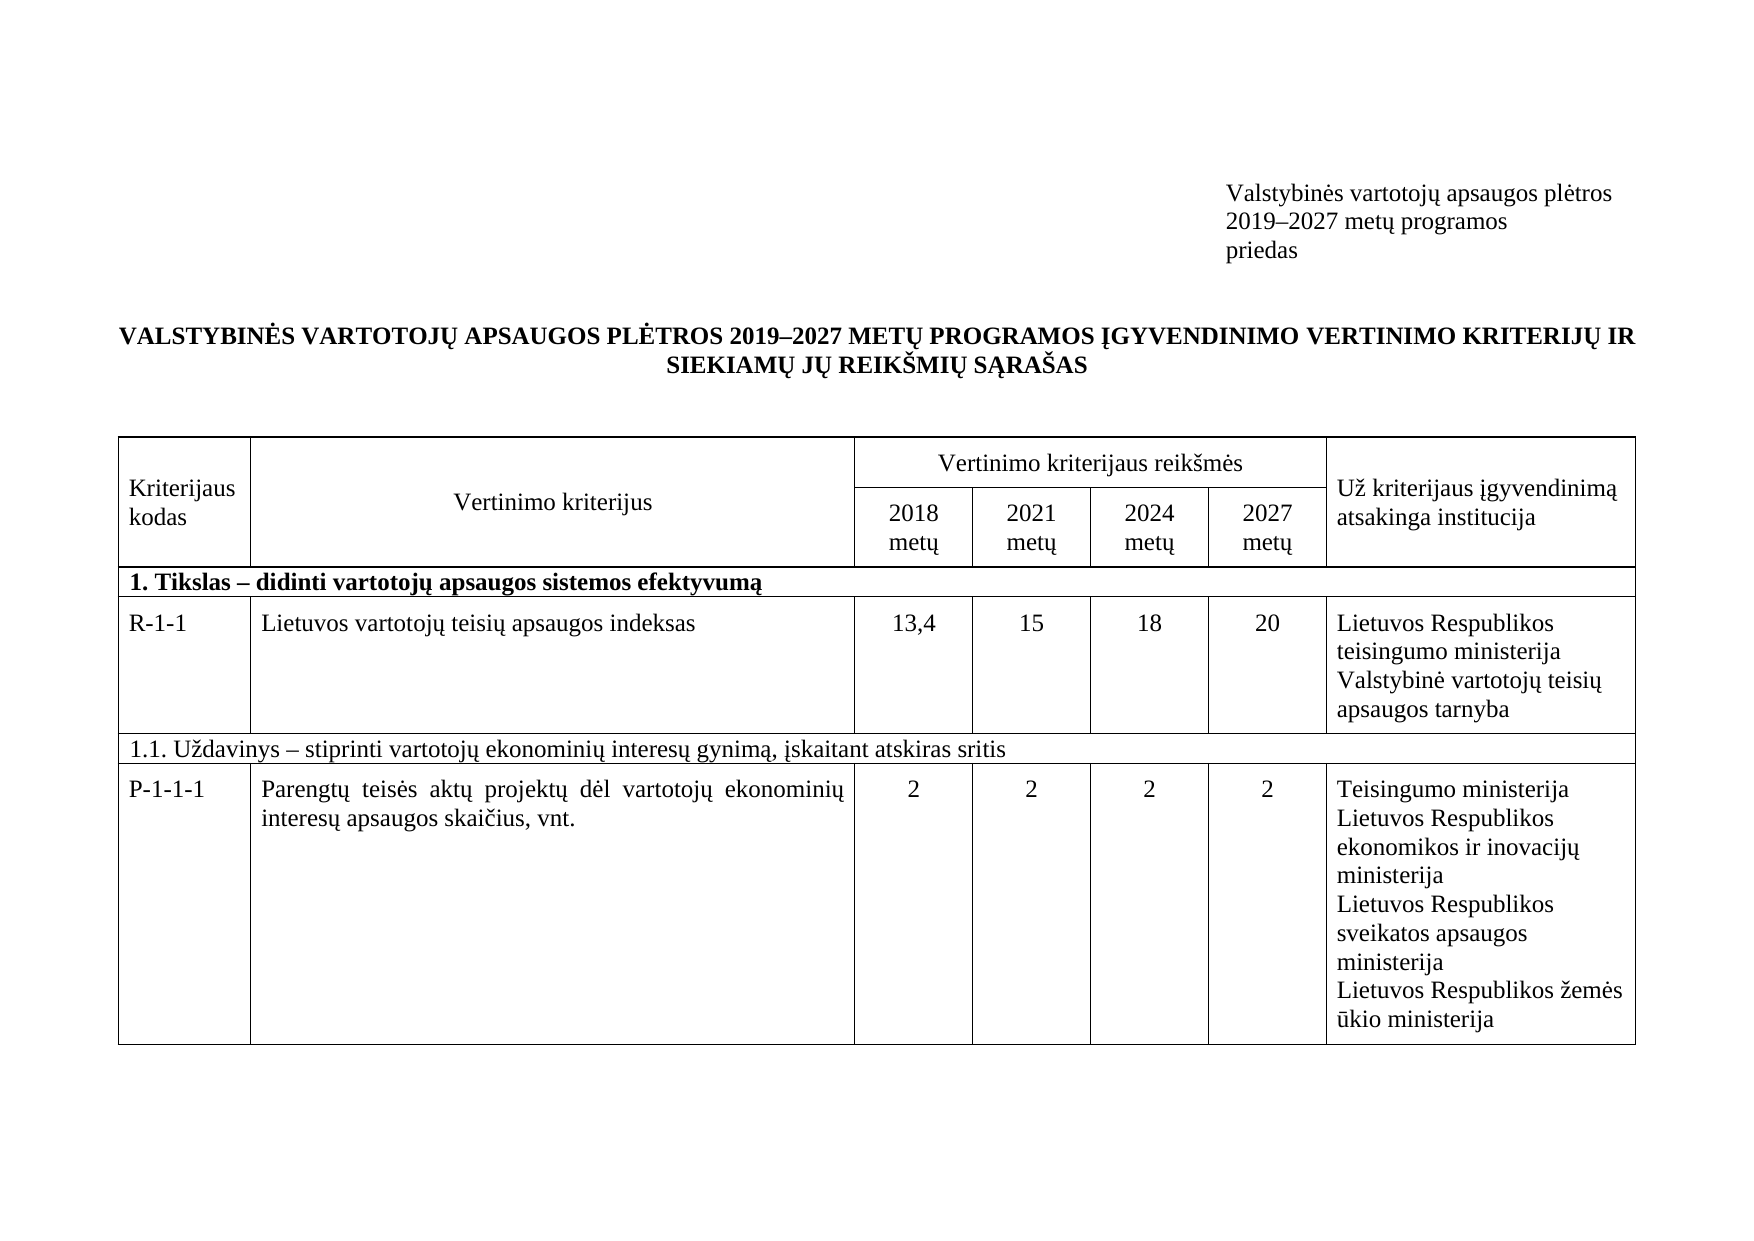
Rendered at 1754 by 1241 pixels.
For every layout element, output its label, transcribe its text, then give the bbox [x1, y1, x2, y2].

table_header Kriterijaus kodas [119, 438, 250, 566]
table_cell 2 [1091, 764, 1208, 1043]
text 2019–2027 metų programos [1226, 206, 1636, 235]
text VALSTYBINĖS VARTOTOJŲ APSAUGOS PLĖTROS 2019–2027 METŲ PROGRAMOS ĮGYVENDINIMO VERTINIMO KRITERIJŲ IR SIEKIAMŲ JŲ REIKŠMIŲ SĄRAŠAS [118, 321, 1636, 379]
table_header Vertinimo kriterijaus reikšmės [855, 438, 1326, 487]
table_cell 2 [1209, 764, 1326, 1043]
table_cell 13,4 [855, 597, 972, 733]
table_cell 2021 metų [973, 488, 1090, 566]
table_cell 2018 metų [855, 488, 972, 566]
table_cell P-1-1-1 [119, 764, 250, 1043]
table_cell 1.1. Uždavinys – stiprinti vartotojų ekonominių interesų gynimą, įskaitant atskiras sritis [119, 734, 1635, 763]
table_cell Parengtų teisės aktų projektų dėl vartotojų ekonominių interesų apsaugos skaičius, vnt. [251, 764, 854, 1043]
table_cell 2 [973, 764, 1090, 1043]
table_cell Lietuvos Respublikos teisingumo ministerija Valstybinė vartotojų teisių apsaugos tarnyba [1327, 597, 1635, 733]
table_header Už kriterijaus įgyvendinimą atsakinga institucija [1327, 438, 1635, 566]
table_cell Lietuvos vartotojų teisių apsaugos indeksas [251, 597, 854, 733]
text priedas [1226, 235, 1636, 264]
table_cell Teisingumo ministerija Lietuvos Respublikos ekonomikos ir inovacijų ministerija Lietuvos Respublikos sveikatos apsaugos ministerija Lietuvos Respublikos žemės ūkio ministerija [1327, 764, 1635, 1043]
table_header Vertinimo kriterijus [251, 438, 854, 566]
table_cell 15 [973, 597, 1090, 733]
table_cell 18 [1091, 597, 1208, 733]
table_cell 1. Tikslas – didinti vartotojų apsaugos sistemos efektyvumą [119, 568, 1635, 596]
table_cell 2024 metų [1091, 488, 1208, 566]
table_cell 2027 metų [1209, 488, 1326, 566]
table_cell 20 [1209, 597, 1326, 733]
text Valstybinės vartotojų apsaugos plėtros [1226, 178, 1636, 206]
table_cell R-1-1 [119, 597, 250, 733]
table_cell 2 [855, 764, 972, 1043]
